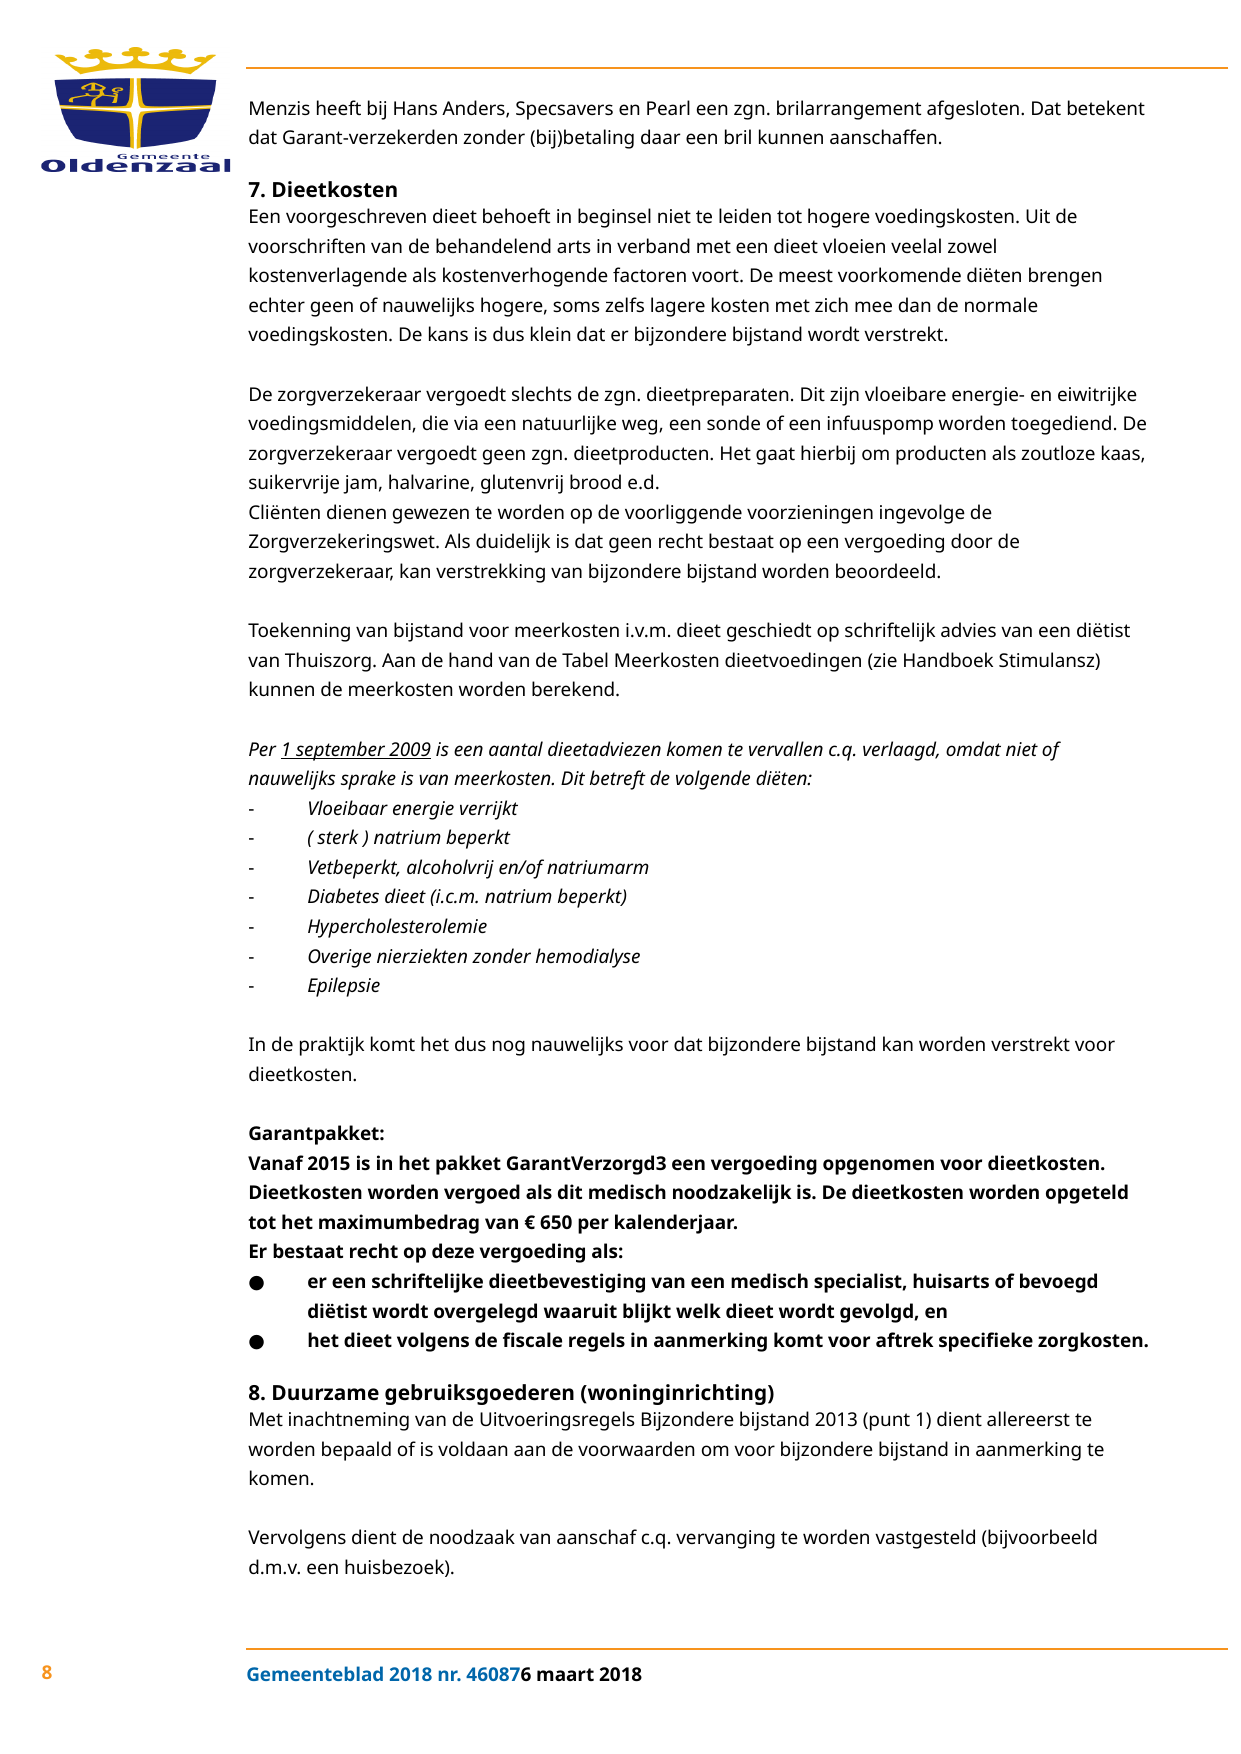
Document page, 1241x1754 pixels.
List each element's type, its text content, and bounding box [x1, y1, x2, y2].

text Er bestaat recht op deze vergoeding als: [248, 1239, 1152, 1264]
text Menzis heeft bij Hans Anders, Specsavers en Pearl een zgn. brilarrangement afgesloten. Dat betekent dat Garant-verzekerden zonder (bij)betaling daar een bril kunnen aanschaffen. [248, 95, 1152, 150]
list Vloeibaar energie verrijkt [248, 795, 1152, 821]
picture [41, 47, 231, 172]
list Diabetes dieet (i.c.m. natrium beperkt) [248, 884, 1152, 909]
text De zorgverzekeraar vergoedt slechts de zgn. dieetpreparaten. Dit zijn vloeibare energie- en eiwitrijke voedingsmiddelen, die via een natuurlijke weg, een sonde of een infuuspomp worden toegediend. De zorgverzekeraar vergoedt geen zgn. dieetproducten. Het gaat hierbij om producten als zoutloze kaas, suikervrije jam, halvarine, glutenvrij brood e.d. [248, 381, 1152, 495]
list Epilepsie [248, 972, 1152, 998]
list Hypercholesterolemie [248, 913, 1152, 939]
text 7. Dieetkosten [248, 175, 1152, 203]
list Vetbeperkt, alcoholvrij en/of natriumarm [248, 854, 1152, 880]
text Een voorgeschreven dieet behoeft in beginsel niet te leiden tot hogere voedingskosten. Uit de voorschriften van de behandelend arts in verband met een dieet vloeien veelal zowel kostenverlagende als kostenverhogende factoren voort. De meest voorkomende diëten brengen echter geen of nauwelijks hogere, soms zelfs lagere kosten met zich mee dan de normale voedingskosten. De kans is dus klein dat er bijzondere bijstand wordt verstrekt. [248, 203, 1152, 347]
text Garantpakket: [248, 1120, 1152, 1146]
text Toekenning van bijstand voor meerkosten i.v.m. dieet geschiedt op schriftelijk advies van een diëtist van Thuiszorg. Aan de hand van de Tabel Meerkosten dieetvoedingen (zie Handboek Stimulansz) kunnen de meerkosten worden berekend. [248, 617, 1152, 702]
text Vervolgens dient de noodzaak van aanschaf c.q. vervanging te worden vastgesteld (bijvoorbeeld d.m.v. een huisbezoek). [248, 1524, 1152, 1580]
list het dieet volgens de fiscale regels in aanmerking komt voor aftrek specifieke zorgkosten. [248, 1327, 1152, 1353]
text Cliënten dienen gewezen te worden op de voorliggende voorzieningen ingevolge de Zorgverzekeringswet. Als duidelijk is dat geen recht bestaat op een vergoeding door de zorgverzekeraar, kan verstrekking van bijzondere bijstand worden beoordeeld. [248, 499, 1152, 584]
text Met inachtneming van de Uitvoeringsregels Bijzondere bijstand 2013 (punt 1) dient allereerst te worden bepaald of is voldaan aan de voorwaarden om voor bijzondere bijstand in aanmerking te komen. [248, 1406, 1152, 1491]
text Dieetkosten worden vergoed als dit medisch noodzakelijk is. De dieetkosten worden opgeteld tot het maximumbedrag van € 650 per kalenderjaar. [248, 1179, 1152, 1235]
list er een schriftelijke dieetbevestiging van een medisch specialist, huisarts of bevoegd diëtist wordt overgelegd waaruit blijkt welk dieet wordt gevolgd, en [248, 1268, 1152, 1323]
list ( sterk ) natrium beperkt [248, 824, 1152, 850]
text 8. Duurzame gebruiksgoederen (woninginrichting) [248, 1378, 1152, 1406]
text Per 1 september 2009 is een aantal dieetadviezen komen te vervallen c.q. verlaagd, omdat niet of nauwelijks sprake is van meerkosten. Dit betreft de volgende diëten: [248, 736, 1152, 791]
list Overige nierziekten zonder hemodialyse [248, 943, 1152, 968]
text Vanaf 2015 is in het pakket GarantVerzorgd3 een vergoeding opgenomen voor dieetkosten. [248, 1150, 1152, 1176]
text In de praktijk komt het dus nog nauwelijks voor dat bijzondere bijstand kan worden verstrekt voor dieetkosten. [248, 1032, 1152, 1087]
